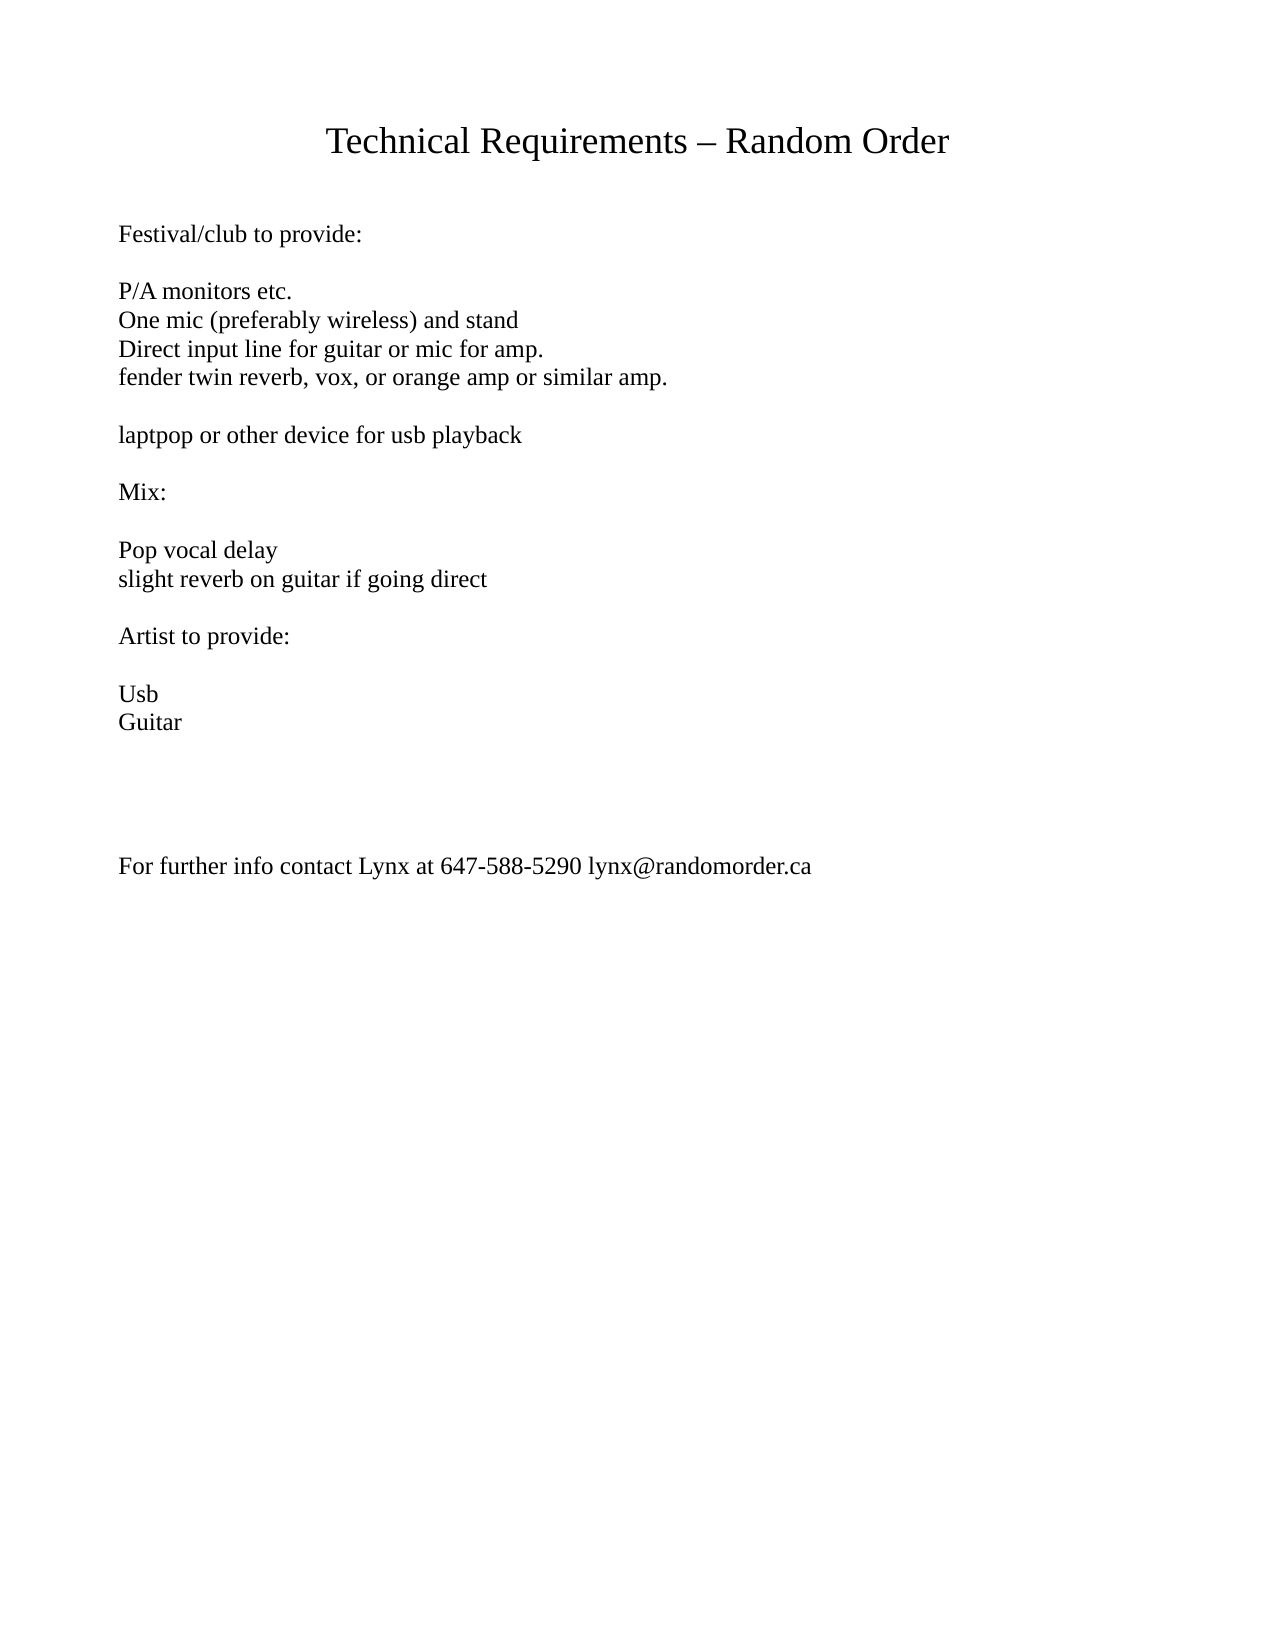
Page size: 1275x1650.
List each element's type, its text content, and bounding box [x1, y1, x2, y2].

text For further info contact Lynx at 647-588-5290 lynx@randomorder.ca [118, 851, 1157, 880]
text Pop vocal delay [118, 535, 1157, 564]
text slight reverb on guitar if going direct [118, 564, 1157, 592]
text laptpop or other device for usb playback [118, 420, 1157, 449]
text Direct input line for guitar or mic for amp. [118, 334, 1157, 362]
text Artist to provide: [118, 621, 1157, 650]
text One mic (preferably wireless) and stand [118, 305, 1157, 334]
text Mix: [118, 477, 1157, 506]
text fender twin reverb, vox, or orange amp or similar amp. [118, 362, 1157, 391]
text P/A monitors etc. [118, 276, 1157, 305]
text Usb [118, 679, 1157, 707]
text Technical Requirements – Random Order [118, 118, 1157, 161]
text Guitar [118, 707, 1157, 736]
text Festival/club to provide: [118, 219, 1157, 247]
